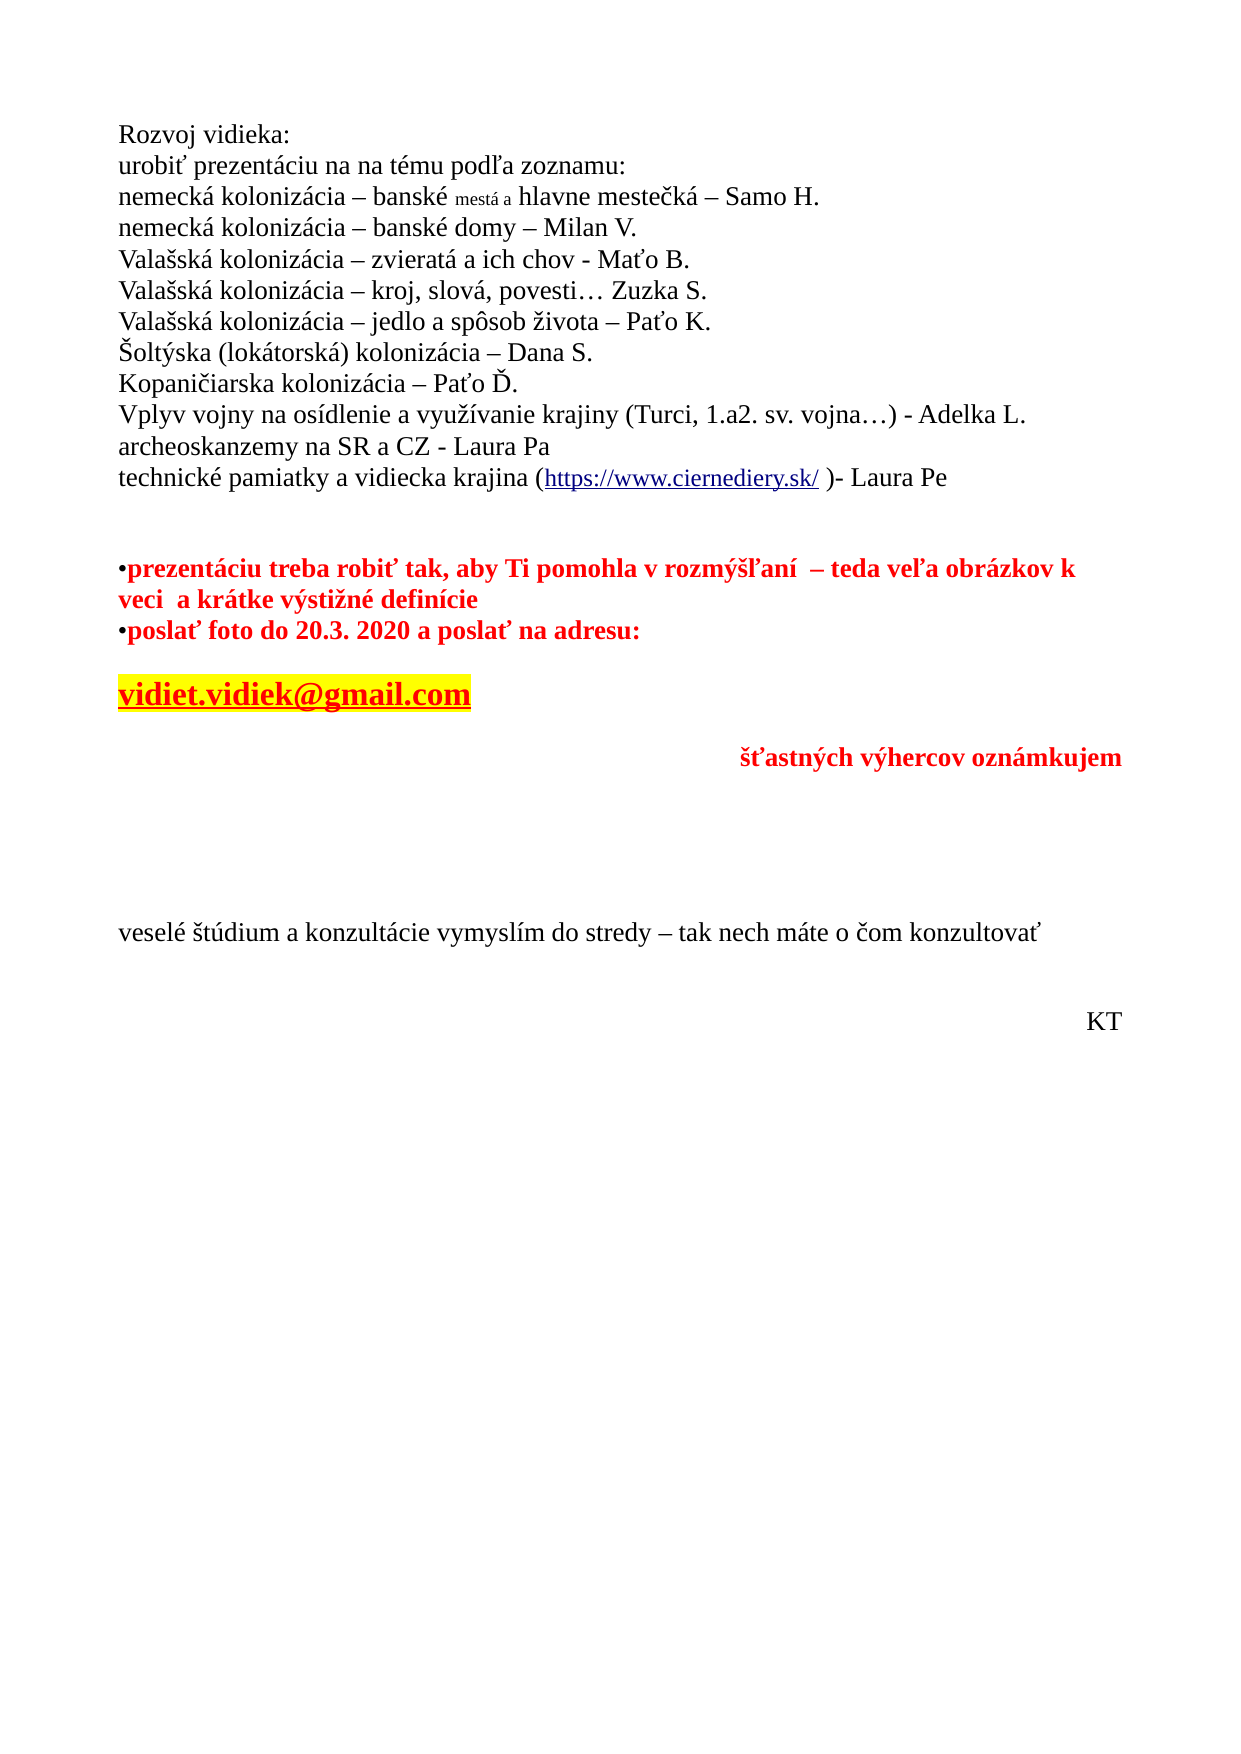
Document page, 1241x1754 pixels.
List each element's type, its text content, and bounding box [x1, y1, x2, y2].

text Valašská kolonizácia – kroj, slová, povesti… Zuzka S. [118, 274, 1122, 305]
text Rozvoj vidieka: [118, 118, 1122, 149]
text nemecká kolonizácia – banské mestá a hlavne mestečká – Samo H. [118, 180, 1122, 212]
text Valašská kolonizácia – jedlo a spôsob života – Paťo K. [118, 305, 1122, 336]
text šťastných výhercov oznámkujem [118, 741, 1122, 772]
text urobiť prezentáciu na na tému podľa zoznamu: [118, 149, 1122, 180]
list prezentáciu treba robiť tak, aby Ti pomohla v rozmýšľaní – teda veľa obrázkov k veci a krátke výstižné definície [118, 552, 1122, 614]
text archeoskanzemy na SR a CZ - Laura Pa [118, 429, 1122, 461]
text technické pamiatky a vidiecka krajina (https://www.ciernediery.sk/ )- Laura Pe [118, 461, 1122, 492]
list poslať foto do 20.3. 2020 a poslať na adresu: [118, 614, 1122, 645]
text Vplyv vojny na osídlenie a využívanie krajiny (Turci, 1.a2. sv. vojna…) - Adelka L. [118, 398, 1122, 429]
text nemecká kolonizácia – banské domy – Milan V. [118, 212, 1122, 243]
text Valašská kolonizácia – zvieratá a ich chov - Maťo B. [118, 243, 1122, 274]
text vidiet.vidiek@gmail.com [118, 674, 1122, 712]
text veselé štúdium a konzultácie vymyslím do stredy – tak nech máte o čom konzultovať [118, 916, 1122, 947]
text Kopaničiarska kolonizácia – Paťo Ď. [118, 367, 1122, 398]
text Šoltýska (lokátorská) kolonizácia – Dana S. [118, 336, 1122, 367]
text KT [118, 1004, 1122, 1036]
